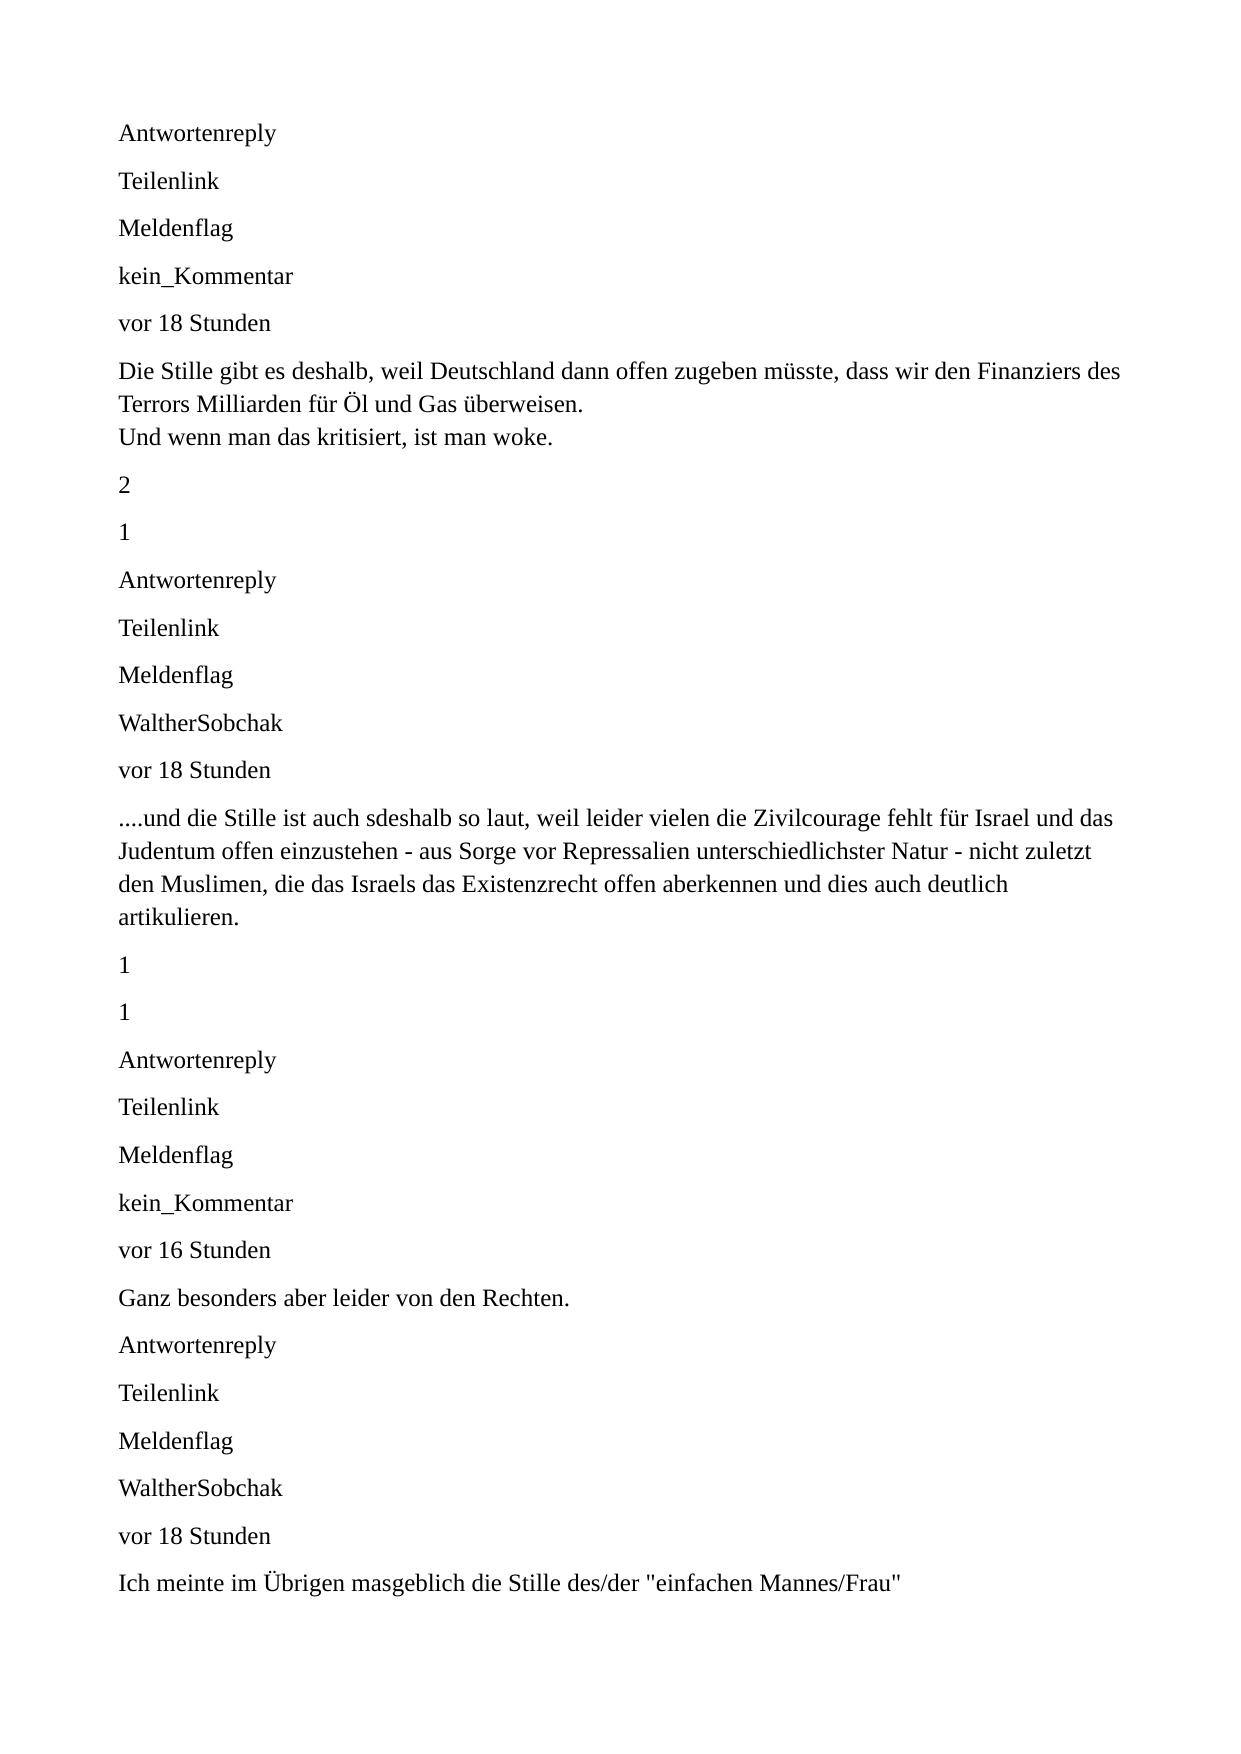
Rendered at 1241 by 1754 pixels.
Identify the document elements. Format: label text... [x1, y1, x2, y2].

text Teilenlink [118, 613, 1122, 641]
text kein_Kommentar [118, 261, 1122, 290]
text Ich meinte im Übrigen masgeblich die Stille des/der "einfachen Mannes/Frau" [118, 1568, 1122, 1597]
text WaltherSobchak [118, 708, 1122, 737]
text Antwortenreply [118, 1045, 1122, 1074]
text Teilenlink [118, 166, 1122, 194]
text Meldenflag [118, 213, 1122, 242]
text 1 [118, 950, 1122, 978]
text ....und die Stille ist auch sdeshalb so laut, weil leider vielen die Zivilcourage fehlt für Israel und das Judentum offen einzustehen - aus Sorge vor Repressalien unterschiedlichster Natur - nicht zuletzt den Muslimen, die das Israels das Existenzrecht offen aberkennen und dies auch deutlich artikulieren. [118, 803, 1122, 931]
text Meldenflag [118, 1426, 1122, 1454]
text Antwortenreply [118, 118, 1122, 147]
text 1 [118, 997, 1122, 1026]
text Teilenlink [118, 1378, 1122, 1407]
text Ganz besonders aber leider von den Rechten. [118, 1283, 1122, 1312]
text Meldenflag [118, 660, 1122, 689]
text WaltherSobchak [118, 1473, 1122, 1502]
text Meldenflag [118, 1140, 1122, 1169]
text 1 [118, 517, 1122, 546]
text vor 16 Stunden [118, 1235, 1122, 1264]
text Antwortenreply [118, 1331, 1122, 1359]
text Antwortenreply [118, 565, 1122, 594]
text vor 18 Stunden [118, 755, 1122, 784]
text Die Stille gibt es deshalb, weil Deutschland dann offen zugeben müsste, dass wir den Finanziers des Terrors Milliarden für Öl und Gas überweisen. Und wenn man das kritisiert, ist man woke. [118, 356, 1122, 451]
text 2 [118, 470, 1122, 498]
text vor 18 Stunden [118, 308, 1122, 337]
text vor 18 Stunden [118, 1521, 1122, 1550]
text kein_Kommentar [118, 1188, 1122, 1216]
text Teilenlink [118, 1092, 1122, 1121]
